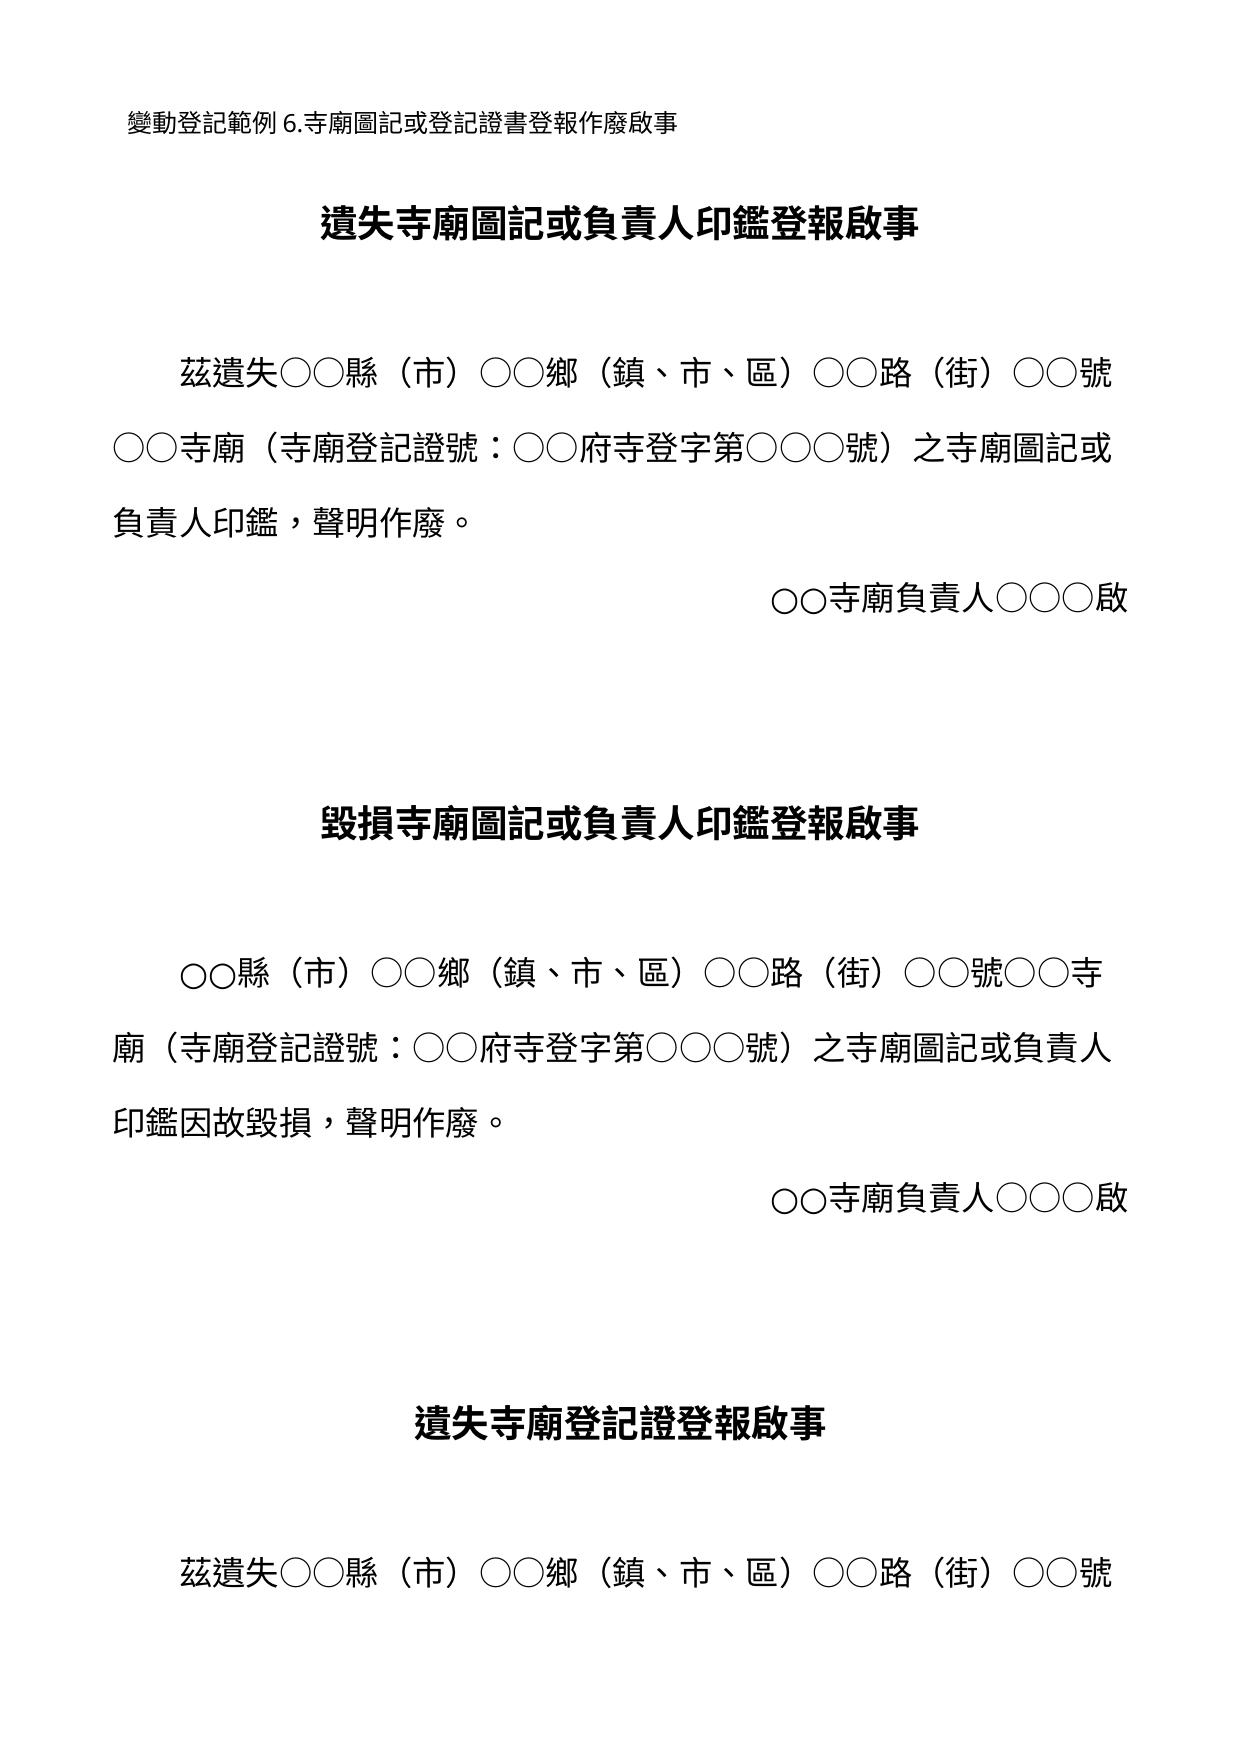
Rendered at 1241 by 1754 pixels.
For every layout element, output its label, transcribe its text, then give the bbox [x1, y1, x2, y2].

text ○○寺廟負責人○○○啟 [112, 558, 1128, 633]
text 茲遺失○○縣（市）○○鄉（鎮、市、區）○○路（街）○○號○○寺廟（寺廟登記證號：○○府寺登字第○○○號）之寺廟圖記或負責人印鑑，聲明作廢。 [112, 333, 1128, 558]
text 變動登記範例6.寺廟圖記或登記證書登報作廢啟事 [127, 104, 868, 140]
text 毀損寺廟圖記或負責人印鑑登報啟事 [112, 783, 1128, 858]
text 茲遺失○○縣（市）○○鄉（鎮、市、區）○○路（街）○○號○○寺廟之寺廟登記證（寺廟登記證號：○○府寺登字第○○○號），聲明作廢。 [112, 1533, 1128, 1608]
text ○○縣（市）○○鄉（鎮、市、區）○○路（街）○○號○○寺廟（寺廟登記證號：○○府寺登字第○○○號）之寺廟圖記或負責人印鑑因故毀損，聲明作廢。 [112, 933, 1128, 1158]
text 遺失寺廟圖記或負責人印鑑登報啟事 [112, 183, 1128, 258]
text 遺失寺廟登記證登報啟事 [112, 1383, 1128, 1458]
text ○○寺廟負責人○○○啟 [112, 1158, 1128, 1233]
